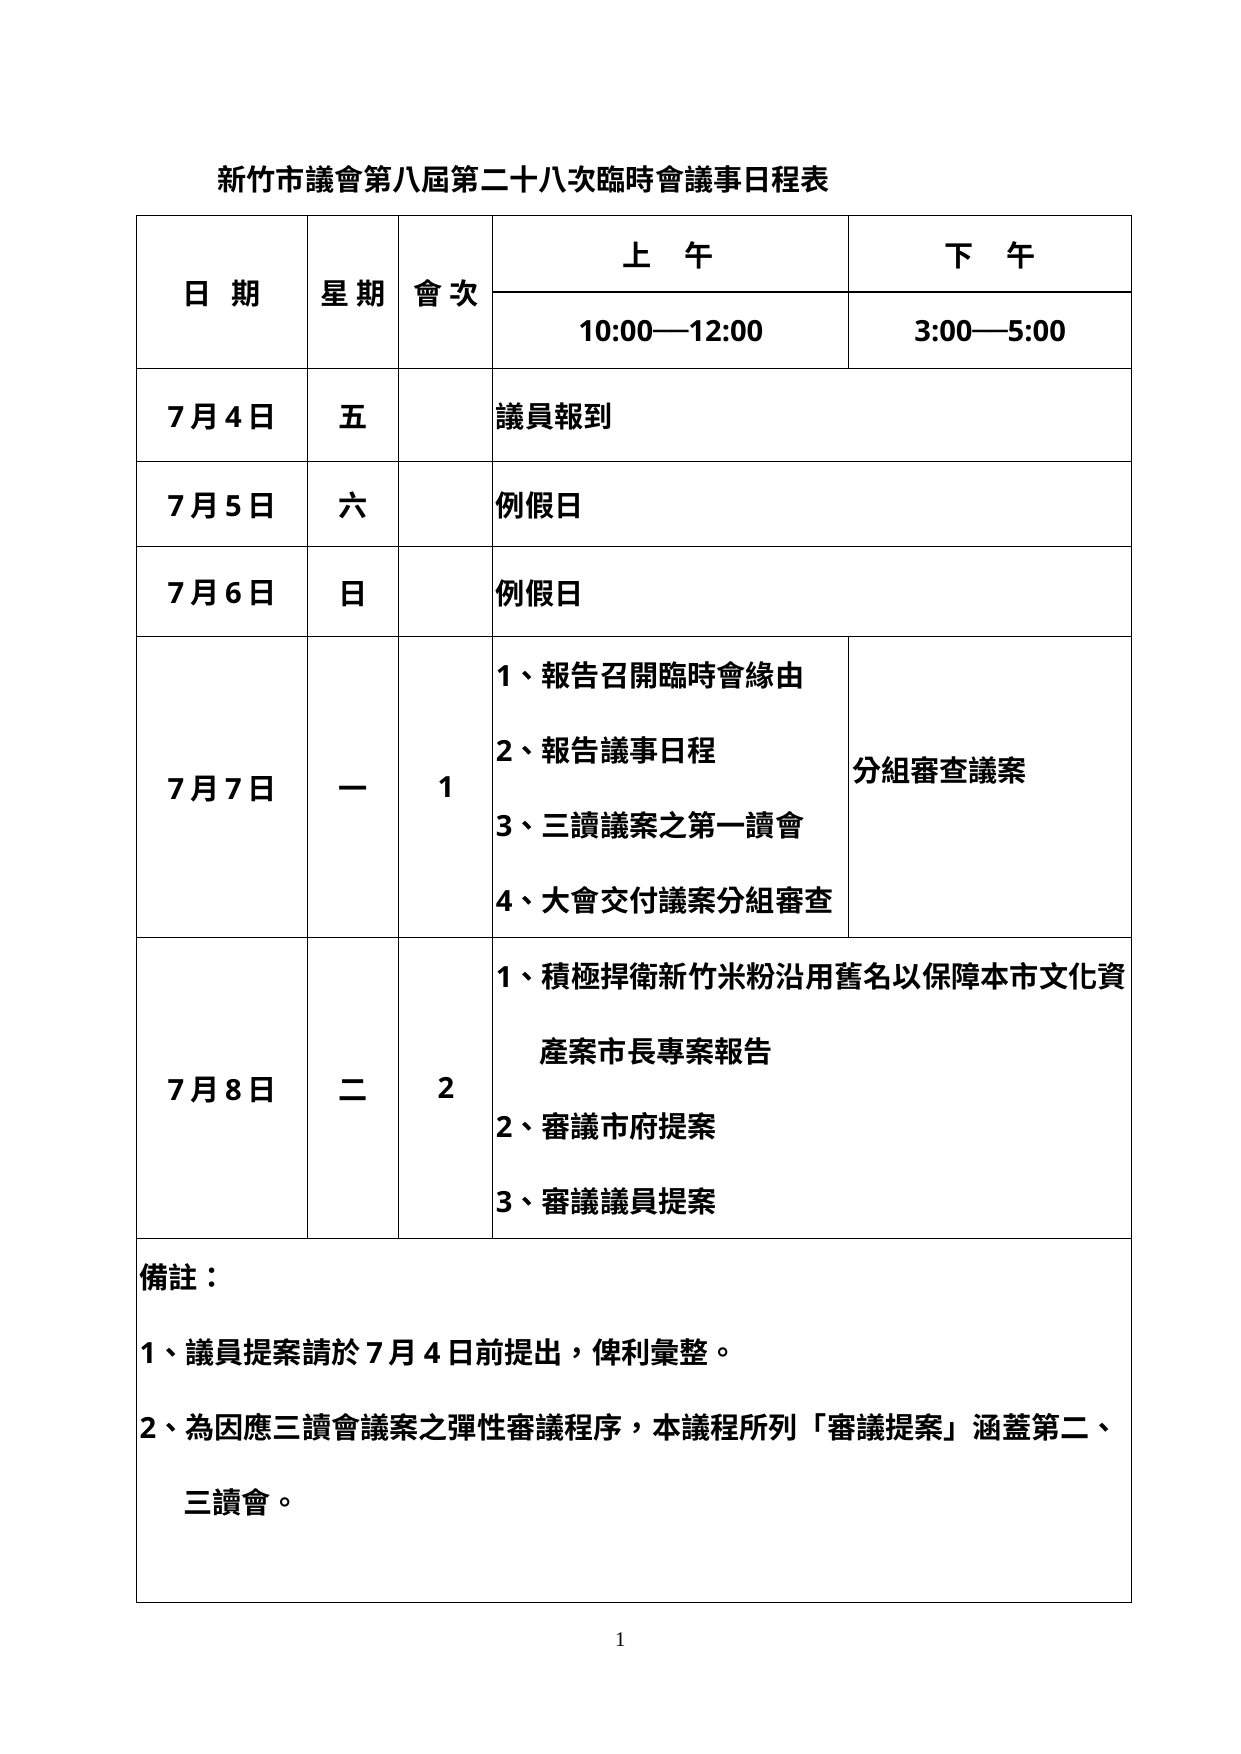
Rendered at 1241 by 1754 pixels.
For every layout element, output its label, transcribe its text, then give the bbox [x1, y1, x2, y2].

table_cell 例假日 [493, 462, 1131, 546]
table_cell 7月7日 [137, 637, 307, 937]
table_cell 例假日 [493, 547, 1131, 636]
table_cell 備註： 1、議員提案請於7月4日前提出，俾利彙整。 2、為因應三讀會議案之彈性審議程序，本議程所列「審議提案」涵蓋第二、 三讀會。 [137, 1239, 1131, 1602]
table_cell [399, 369, 492, 461]
table_cell 六 [308, 462, 398, 546]
table_cell 10:00──12:00 [493, 293, 848, 367]
table_header 日 期 [137, 216, 307, 367]
table_cell 7月6日 [137, 547, 307, 636]
table_cell 1 [399, 637, 492, 937]
table_header 星 期 [308, 216, 398, 367]
table_header 會 次 [399, 216, 492, 367]
table_cell 7月4日 [137, 369, 307, 461]
table_cell 3:00──5:00 [849, 293, 1131, 367]
table_header 下 午 [849, 216, 1131, 291]
table_cell 7月5日 [137, 462, 307, 546]
table_cell 議員報到 [493, 369, 1131, 461]
text 新竹市議會第八屆第二十八次臨時會議事日程表 [118, 140, 1122, 215]
table_cell 分組審查議案 [849, 637, 1131, 937]
table_cell [399, 547, 492, 636]
table_cell 五 [308, 369, 398, 461]
table_cell 1、報告召開臨時會緣由 2、報告議事日程 3、三讀議案之第一讀會 4、大會交付議案分組審查 [493, 637, 848, 937]
table_cell [399, 462, 492, 546]
table_cell 二 [308, 938, 398, 1238]
table_cell 2 [399, 938, 492, 1238]
table_cell 7月8日 [137, 938, 307, 1238]
table_cell 1、積極捍衛新竹米粉沿用舊名以保障本市文化資產案市長專案報告 2、審議市府提案 3、審議議員提案 [493, 938, 1131, 1238]
table_header 上 午 [493, 216, 848, 291]
table_cell 一 [308, 637, 398, 937]
table_cell 日 [308, 547, 398, 636]
